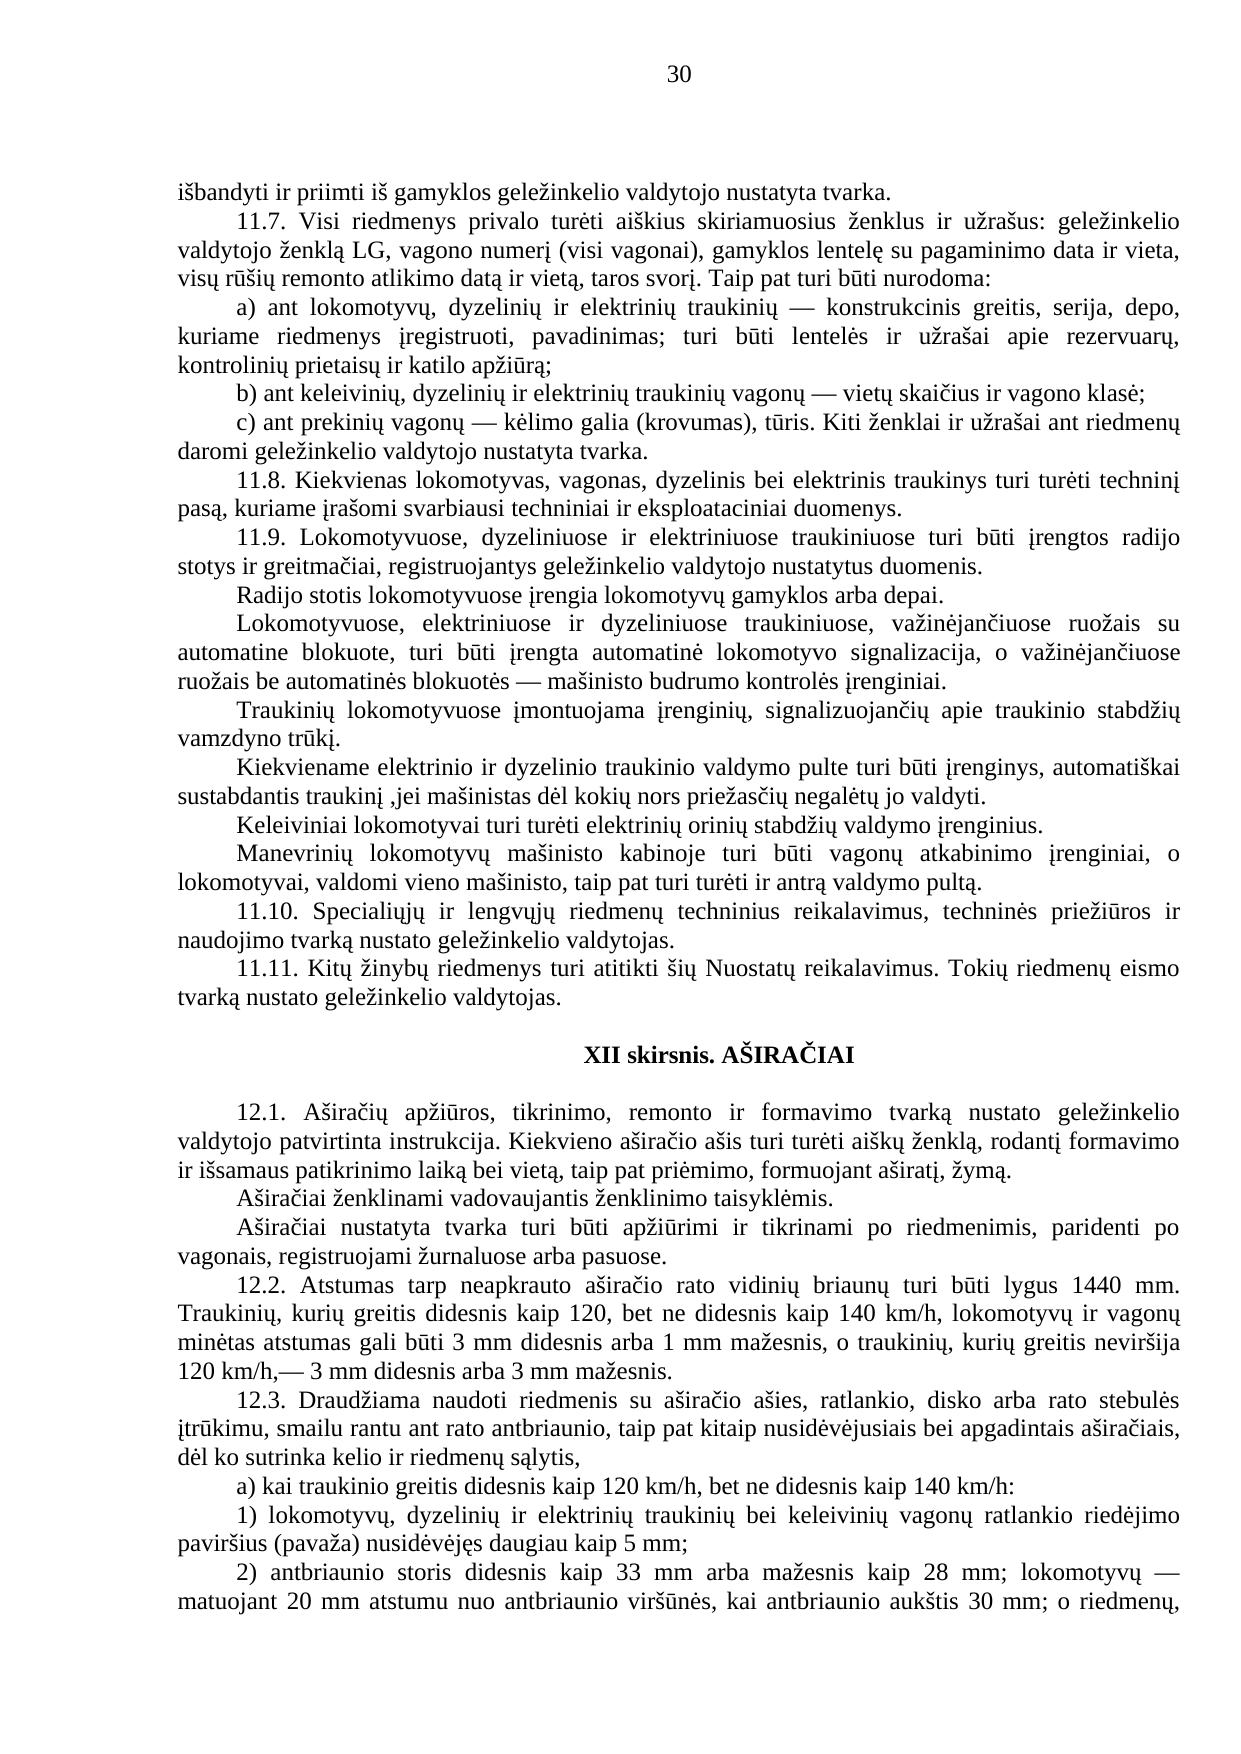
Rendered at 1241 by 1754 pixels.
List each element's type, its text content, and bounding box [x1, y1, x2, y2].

text Aširačiai ženklinami vadovaujantis ženklinimo taisyklėmis. [177, 1183, 1181, 1212]
text 11.8. Kiekvienas lokomotyvas, vagonas, dyzelinis bei elektrinis traukinys turi turėti techninį pasą, kuriame įrašomi svarbiausi techniniai ir eksploataciniai duomenys. [177, 465, 1181, 522]
text a) ant lokomotyvų, dyzelinių ir elektrinių traukinių — konstrukcinis greitis, serija, depo, kuriame riedmenys įregistruoti, pavadinimas; turi būti lentelės ir užrašai apie rezervuarų, kontrolinių prietaisų ir katilo apžiūrą; [177, 292, 1181, 378]
text Traukinių lokomotyvuose įmontuojama įrenginių, signalizuojančių apie traukinio stabdžių vamzdyno trūkį. [177, 695, 1181, 752]
text 1) lokomotyvų, dyzelinių ir elektrinių traukinių bei keleivinių vagonų ratlankio riedėjimo paviršius (pavaža) nusidėvėjęs daugiau kaip 5 mm; [177, 1500, 1181, 1557]
text a) kai traukinio greitis didesnis kaip 120 km/h, bet ne didesnis kaip 140 km/h: [177, 1471, 1181, 1500]
text 12.1. Aširačių apžiūros, tikrinimo, remonto ir formavimo tvarką nustato geležinkelio valdytojo patvirtinta instrukcija. Kiekvieno aširačio ašis turi turėti aiškų ženklą, rodantį formavimo ir išsamaus patikrinimo laiką bei vietą, taip pat priėmimo, formuojant aširatį, žymą. [177, 1097, 1181, 1183]
text Aširačiai nustatyta tvarka turi būti apžiūrimi ir tikrinami po riedmenimis, paridenti po vagonais, registruojami žurnaluose arba pasuose. [177, 1212, 1181, 1270]
text Kiekviename elektrinio ir dyzelinio traukinio valdymo pulte turi būti įrenginys, automatiškai sustabdantis traukinį ,jei mašinistas dėl kokių nors priežasčių negalėtų jo valdyti. [177, 752, 1181, 810]
text b) ant keleivinių, dyzelinių ir elektrinių traukinių vagonų — vietų skaičius ir vagono klasė; [177, 378, 1181, 407]
text 2) antbriaunio storis didesnis kaip 33 mm arba mažesnis kaip 28 mm; lokomotyvų — matuojant 20 mm atstumu nuo antbriaunio viršūnės, kai antbriaunio aukštis 30 mm; o riedmenų, [177, 1557, 1181, 1615]
text išbandyti ir priimti iš gamyklos geležinkelio valdytojo nustatyta tvarka. [177, 177, 1181, 206]
text 11.7. Visi riedmenys privalo turėti aiškius skiriamuosius ženklus ir užrašus: geležinkelio valdytojo ženklą LG, vagono numerį (visi vagonai), gamyklos lentelę su pagaminimo data ir vieta, visų rūšių remonto atlikimo datą ir vietą, taros svorį. Taip pat turi būti nurodoma: [177, 206, 1181, 292]
text XII skirsnis. AŠIRAČIAI [240, 1040, 1139, 1068]
text 12.2. Atstumas tarp neapkrauto aširačio rato vidinių briaunų turi būti lygus 1440 mm. Traukinių, kurių greitis didesnis kaip 120, bet ne didesnis kaip 140 km/h, lokomotyvų ir vagonų minėtas atstumas gali būti 3 mm didesnis arba 1 mm mažesnis, o traukinių, kurių greitis neviršija 120 km/h,— 3 mm didesnis arba 3 mm mažesnis. [177, 1270, 1181, 1385]
text Radijo stotis lokomotyvuose įrengia lokomotyvų gamyklos arba depai. [177, 580, 1181, 608]
text 11.10. Specialiųjų ir lengvųjų riedmenų techninius reikalavimus, techninės priežiūros ir naudojimo tvarką nustato geležinkelio valdytojas. [177, 896, 1181, 953]
text 11.11. Kitų žinybų riedmenys turi atitikti šių Nuostatų reikalavimus. Tokių riedmenų eismo tvarką nustato geležinkelio valdytojas. [177, 953, 1181, 1011]
text Keleiviniai lokomotyvai turi turėti elektrinių orinių stabdžių valdymo įrenginius. [177, 810, 1181, 838]
text 12.3. Draudžiama naudoti riedmenis su aširačio ašies, ratlankio, disko arba rato stebulės įtrūkimu, smailu rantu ant rato antbriaunio, taip pat kitaip nusidėvėjusiais bei apgadintais aširačiais, dėl ko sutrinka kelio ir riedmenų sąlytis, [177, 1385, 1181, 1471]
text Lokomotyvuose, elektriniuose ir dyzeliniuose traukiniuose, važinėjančiuose ruožais su automatine blokuote, turi būti įrengta automatinė lokomotyvo signalizacija, o važinėjančiuose ruožais be automatinės blokuotės — mašinisto budrumo kontrolės įrenginiai. [177, 608, 1181, 695]
text Manevrinių lokomotyvų mašinisto kabinoje turi būti vagonų atkabinimo įrenginiai, o lokomotyvai, valdomi vieno mašinisto, taip pat turi turėti ir antrą valdymo pultą. [177, 838, 1181, 896]
text c) ant prekinių vagonų — kėlimo galia (krovumas), tūris. Kiti ženklai ir užrašai ant riedmenų daromi geležinkelio valdytojo nustatyta tvarka. [177, 407, 1181, 465]
text 11.9. Lokomotyvuose, dyzeliniuose ir elektriniuose traukiniuose turi būti įrengtos radijo stotys ir greitmačiai, registruojantys geležinkelio valdytojo nustatytus duomenis. [177, 522, 1181, 580]
